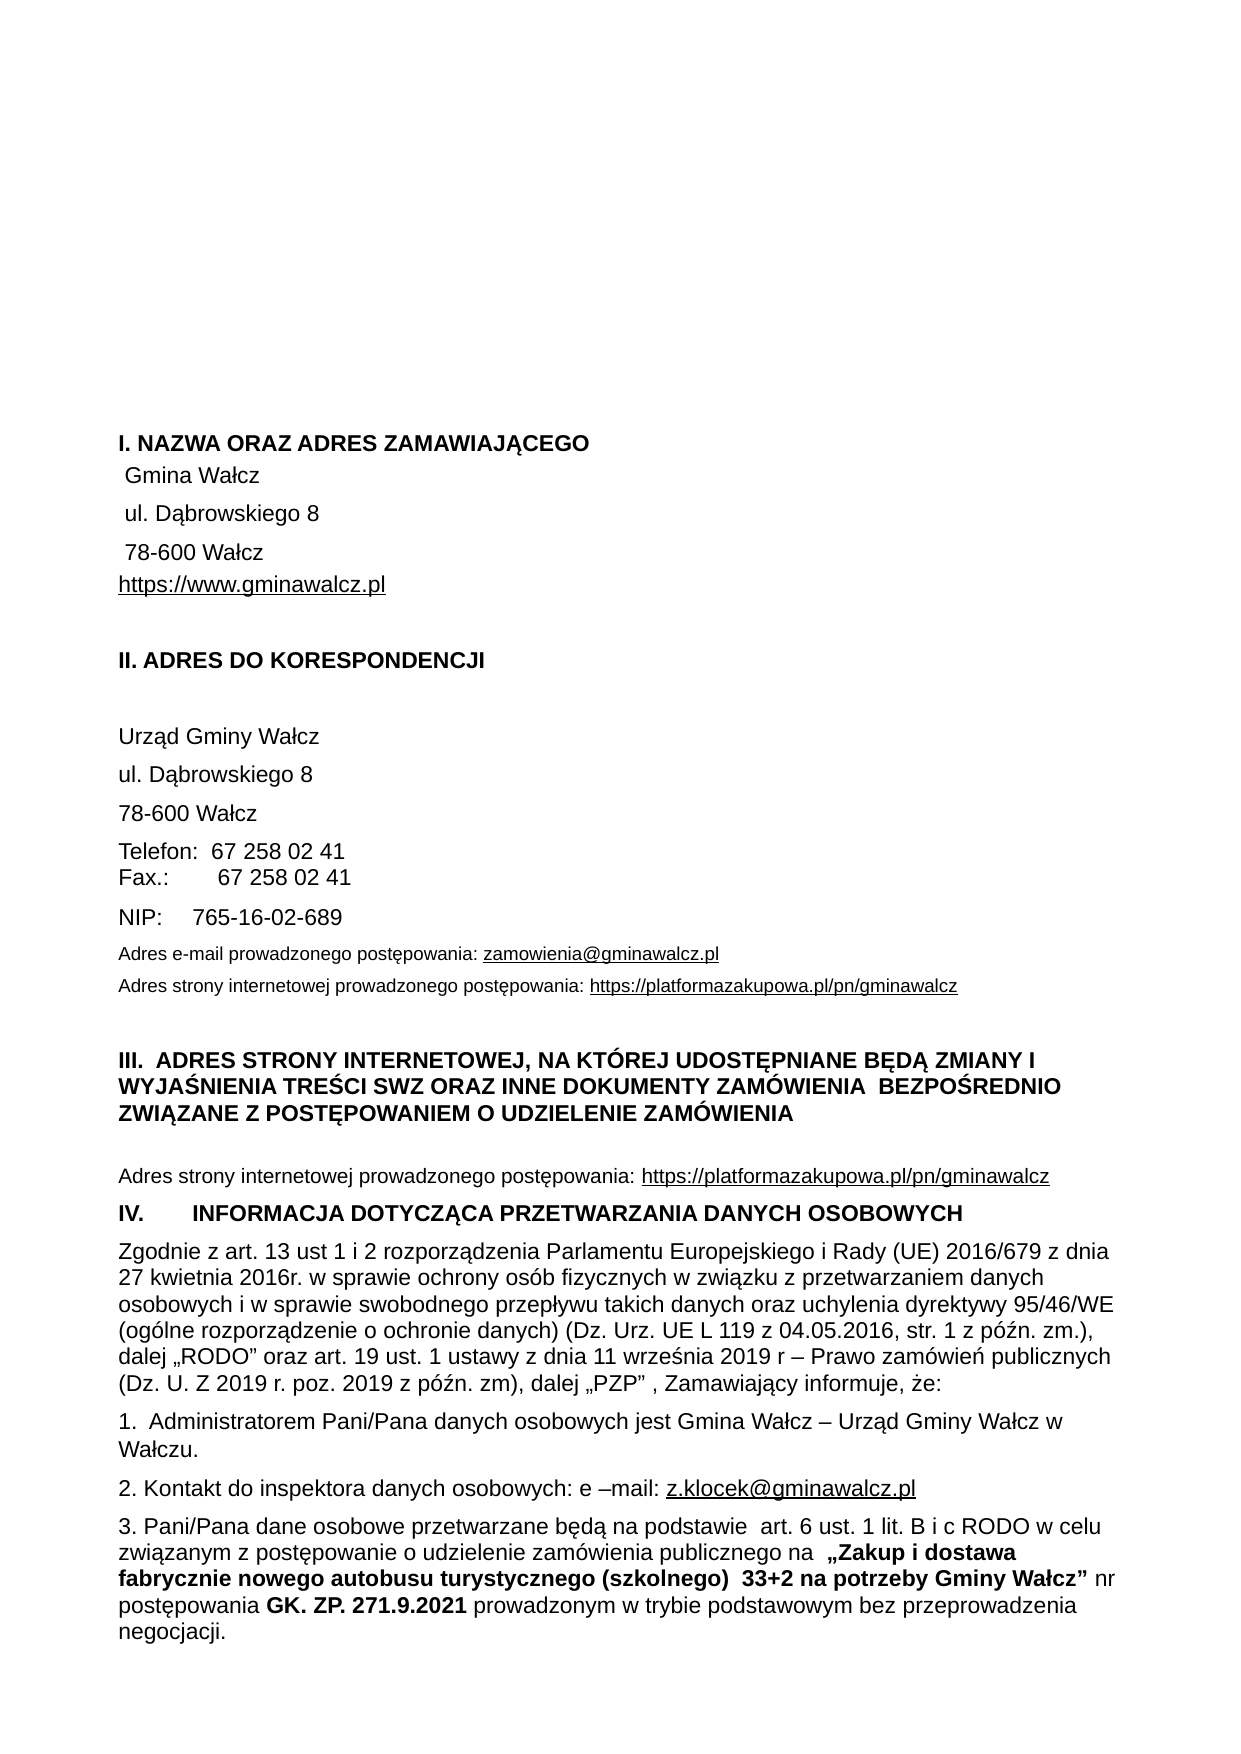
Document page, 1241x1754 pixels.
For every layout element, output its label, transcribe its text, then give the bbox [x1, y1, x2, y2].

text II. ADRES DO KORESPONDENCJI [118, 647, 1122, 673]
text IV. INFORMACJA DOTYCZĄCA PRZETWARZANIA DANYCH OSOBOWYCH [118, 1200, 1122, 1226]
text Urząd Gminy Wałcz [118, 723, 1122, 750]
text 1. Administratorem Pani/Pana danych osobowych jest Gmina Wałcz – Urząd Gminy Wałcz w Wałczu. [118, 1408, 1122, 1463]
text https://www.gminawalcz.pl [118, 571, 1122, 597]
text 3. Pani/Pana dane osobowe przetwarzane będą na podstawie art. 6 ust. 1 lit. B i c RODO w celu związanym z postępowanie o udzielenie zamówienia publicznego na „Zakup i dostawa fabrycznie nowego autobusu turystycznego (szkolnego) 33+2 na potrzeby Gminy Wałcz” nr postępowania GK. ZP. 271.9.2021 prowadzonym w trybie podstawowym bez przeprowadzenia negocjacji. [118, 1513, 1122, 1644]
text NIP: 765-16-02-689 [118, 903, 1122, 930]
text Fax.: 67 258 02 41 [118, 864, 1122, 890]
text Adres strony internetowej prowadzonego postępowania: https://platformazakupowa.pl/pn/gminawalcz [118, 975, 1122, 997]
text 78-600 Wałcz [118, 538, 1122, 565]
text Adres e-mail prowadzonego postępowania: zamowienia@gminawalcz.pl [118, 943, 1122, 964]
text Zgodnie z art. 13 ust 1 i 2 rozporządzenia Parlamentu Europejskiego i Rady (UE) 2016/679 z dnia 27 kwietnia 2016r. w sprawie ochrony osób fizycznych w związku z przetwarzaniem danych osobowych i w sprawie swobodnego przepływu takich danych oraz uchylenia dyrektywy 95/46/WE (ogólne rozporządzenie o ochronie danych) (Dz. Urz. UE L 119 z 04.05.2016, str. 1 z późn. zm.), dalej „RODO” oraz art. 19 ust. 1 ustawy z dnia 11 września 2019 r – Prawo zamówień publicznych (Dz. U. Z 2019 r. poz. 2019 z późn. zm), dalej „PZP” , Zamawiający informuje, że: [118, 1238, 1122, 1396]
text ul. Dąbrowskiego 8 [118, 500, 1122, 527]
text Telefon: 67 258 02 41 [118, 838, 1122, 864]
text Gmina Wałcz [118, 462, 1122, 488]
text 78-600 Wałcz [118, 799, 1122, 826]
text I. NAZWA ORAZ ADRES ZAMAWIAJĄCEGO [118, 430, 1122, 456]
text Adres strony internetowej prowadzonego postępowania: https://platformazakupowa.pl/pn/gminawalcz [118, 1164, 1122, 1188]
text III. ADRES STRONY INTERNETOWEJ, NA KTÓREJ UDOSTĘPNIANE BĘDĄ ZMIANY I WYJAŚNIENIA TREŚCI SWZ ORAZ INNE DOKUMENTY ZAMÓWIENIA BEZPOŚREDNIO ZWIĄZANE Z POSTĘPOWANIEM O UDZIELENIE ZAMÓWIENIA [118, 1047, 1122, 1126]
text 2. Kontakt do inspektora danych osobowych: e –mail: z.klocek@gminawalcz.pl [118, 1474, 1122, 1501]
text ul. Dąbrowskiego 8 [118, 761, 1122, 788]
